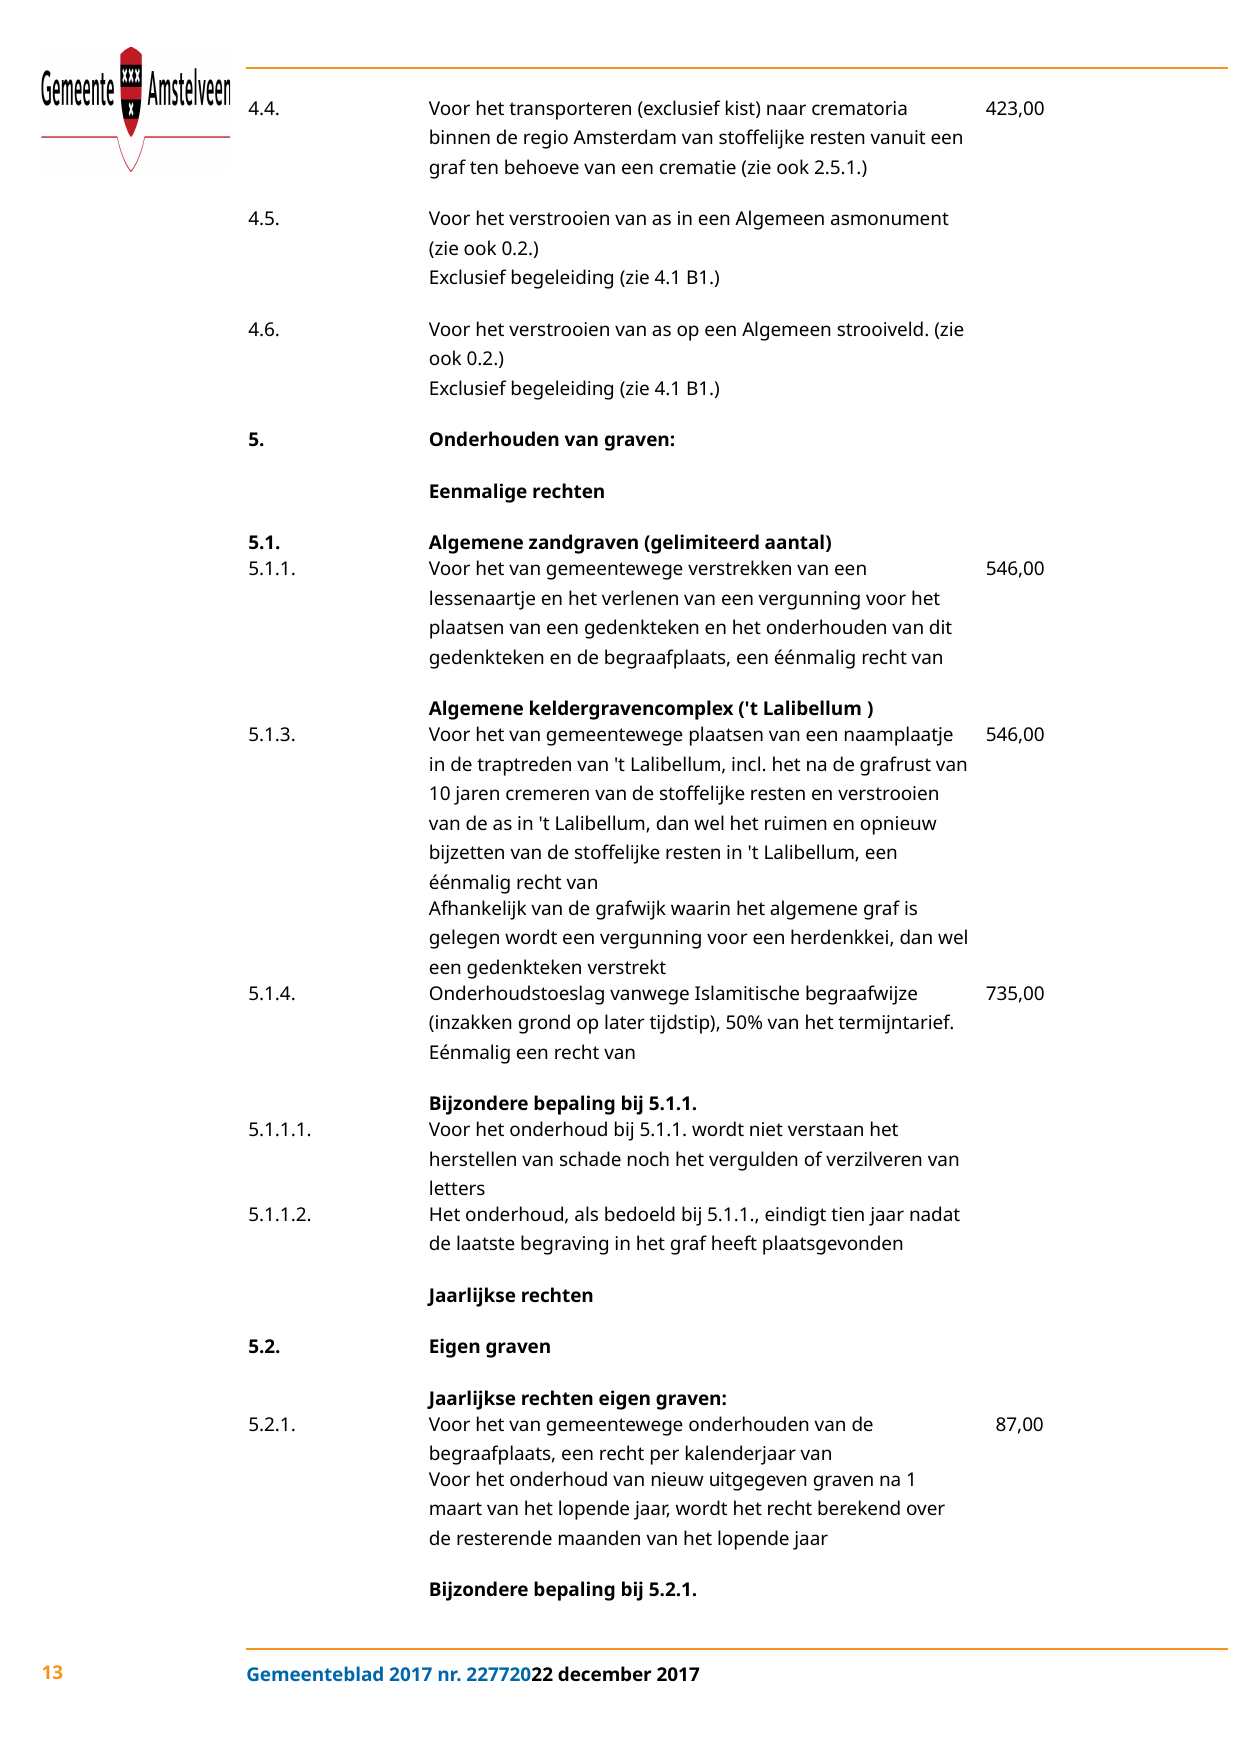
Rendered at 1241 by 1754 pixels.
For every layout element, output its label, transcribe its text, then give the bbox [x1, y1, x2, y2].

table_cell [248, 1256, 429, 1282]
table_cell [248, 290, 429, 316]
table_cell [429, 670, 971, 696]
table_cell [429, 453, 971, 478]
table_cell [971, 1201, 1152, 1256]
table_cell Algemene keldergravencomplex ('t Lalibellum ) [429, 696, 971, 721]
table_cell [971, 1256, 1152, 1282]
table_cell [971, 1466, 1152, 1551]
table_cell Onderhoudstoeslag vanwege Islamitische begraafwijze (inzakken grond op later tijdstip), 50% van het termijntarief. Eénmalig een recht van [429, 980, 971, 1065]
table_cell 5.2. [248, 1334, 429, 1359]
table_cell [248, 1308, 429, 1333]
table_cell [971, 478, 1152, 504]
table_cell [248, 1577, 429, 1602]
table_cell [248, 504, 429, 529]
table_cell 5.1. [248, 530, 429, 555]
table_cell 5. [248, 427, 429, 452]
table_cell [971, 316, 1152, 401]
table_cell [971, 696, 1152, 721]
table_cell Voor het van gemeentewege plaatsen van een naamplaatje in de traptreden van 't Lalibellum, incl. het na de grafrust van 10 jaren cremeren van de stoffelijke resten en verstrooien van de as in 't Lalibellum, dan wel het ruimen en opnieuw bijzetten van de stoffelijke resten in 't Lalibellum, een éénmalig recht van [429, 721, 971, 895]
table_cell [971, 401, 1152, 427]
table_cell [248, 180, 429, 205]
table_cell [971, 427, 1152, 452]
table_cell Voor het onderhoud bij 5.1.1. wordt niet verstaan het herstellen van schade noch het vergulden of verzilveren van letters [429, 1116, 971, 1201]
table_cell 5.2.1. [248, 1411, 429, 1466]
table_cell Eenmalige rechten [429, 478, 971, 504]
table_cell 4.6. [248, 316, 429, 401]
table_cell Het onderhoud, als bedoeld bij 5.1.1., eindigt tien jaar nadat de laatste begraving in het graf heeft plaatsgevonden [429, 1201, 971, 1256]
table_cell 4.4. [248, 95, 429, 180]
table_cell [971, 670, 1152, 696]
table_cell [248, 401, 429, 427]
table_cell Jaarlijkse rechten eigen graven: [429, 1385, 971, 1411]
table_cell Voor het onderhoud van nieuw uitgegeven graven na 1 maart van het lopende jaar, wordt het recht berekend over de resterende maanden van het lopende jaar [429, 1466, 971, 1551]
table_cell 5.1.1.1. [248, 1116, 429, 1201]
table_cell [248, 1551, 429, 1577]
table_cell [248, 895, 429, 980]
table_cell [429, 504, 971, 529]
table_cell Afhankelijk van de grafwijk waarin het algemene graf is gelegen wordt een vergunning voor een herdenkkei, dan wel een gedenkteken verstrekt [429, 895, 971, 980]
table_cell [971, 1334, 1152, 1359]
table_cell [971, 504, 1152, 529]
table_cell [248, 1466, 429, 1551]
table_cell [971, 1551, 1152, 1577]
table_cell [248, 1065, 429, 1090]
table_cell Eigen graven [429, 1334, 971, 1359]
table_cell Jaarlijkse rechten [429, 1282, 971, 1308]
table_cell [971, 290, 1152, 316]
table_cell [971, 1090, 1152, 1116]
table_cell [971, 1385, 1152, 1411]
table_cell [248, 670, 429, 696]
table_cell [248, 1282, 429, 1308]
table_cell Algemene zandgraven (gelimiteerd aantal) [429, 530, 971, 555]
table_cell [429, 1065, 971, 1090]
table_cell Voor het verstrooien van as op een Algemeen strooiveld. (zie ook 0.2.) Exclusief begeleiding (zie 4.1 B1.) [429, 316, 971, 401]
table_cell [971, 1308, 1152, 1333]
table_cell [429, 1551, 971, 1577]
table_cell [248, 1385, 429, 1411]
table_cell 87,00 [971, 1411, 1152, 1466]
table_cell [248, 453, 429, 478]
table_cell Bijzondere bepaling bij 5.1.1. [429, 1090, 971, 1116]
table_cell Voor het verstrooien van as in een Algemeen asmonument (zie ook 0.2.) Exclusief begeleiding (zie 4.1 B1.) [429, 205, 971, 290]
table_cell Voor het van gemeentewege onderhouden van de begraafplaats, een recht per kalenderjaar van [429, 1411, 971, 1466]
table_cell [971, 1282, 1152, 1308]
table_cell 546,00 [971, 721, 1152, 895]
table_cell [971, 453, 1152, 478]
table_cell [971, 205, 1152, 290]
table_cell 423,00 [971, 95, 1152, 180]
table_cell [971, 1065, 1152, 1090]
table_cell [429, 180, 971, 205]
table_cell 4.5. [248, 205, 429, 290]
table_cell [429, 1308, 971, 1333]
table_cell [971, 530, 1152, 555]
table_cell [971, 180, 1152, 205]
table_cell Bijzondere bepaling bij 5.2.1. [429, 1577, 971, 1602]
table_cell Onderhouden van graven: [429, 427, 971, 452]
table_cell [248, 478, 429, 504]
table_cell [248, 1090, 429, 1116]
table_cell 5.1.3. [248, 721, 429, 895]
table_cell [429, 1256, 971, 1282]
table_cell [429, 401, 971, 427]
table_cell [971, 1359, 1152, 1385]
table_cell [248, 1359, 429, 1385]
table_cell [248, 696, 429, 721]
table_cell 5.1.4. [248, 980, 429, 1065]
table_cell [429, 1359, 971, 1385]
table_cell 546,00 [971, 555, 1152, 670]
table_cell Voor het transporteren (exclusief kist) naar crematoria binnen de regio Amsterdam van stoffelijke resten vanuit een graf ten behoeve van een crematie (zie ook 2.5.1.) [429, 95, 971, 180]
table_cell Voor het van gemeentewege verstrekken van een lessenaartje en het verlenen van een vergunning voor het plaatsen van een gedenkteken en het onderhouden van dit gedenkteken en de begraafplaats, een éénmalig recht van [429, 555, 971, 670]
table_cell 5.1.1.2. [248, 1201, 429, 1256]
table_cell [971, 1116, 1152, 1201]
table_cell [971, 895, 1152, 980]
picture [41, 47, 231, 172]
table_cell [429, 290, 971, 316]
table_cell [971, 1577, 1152, 1602]
table_cell 5.1.1. [248, 555, 429, 670]
table_cell 735,00 [971, 980, 1152, 1065]
